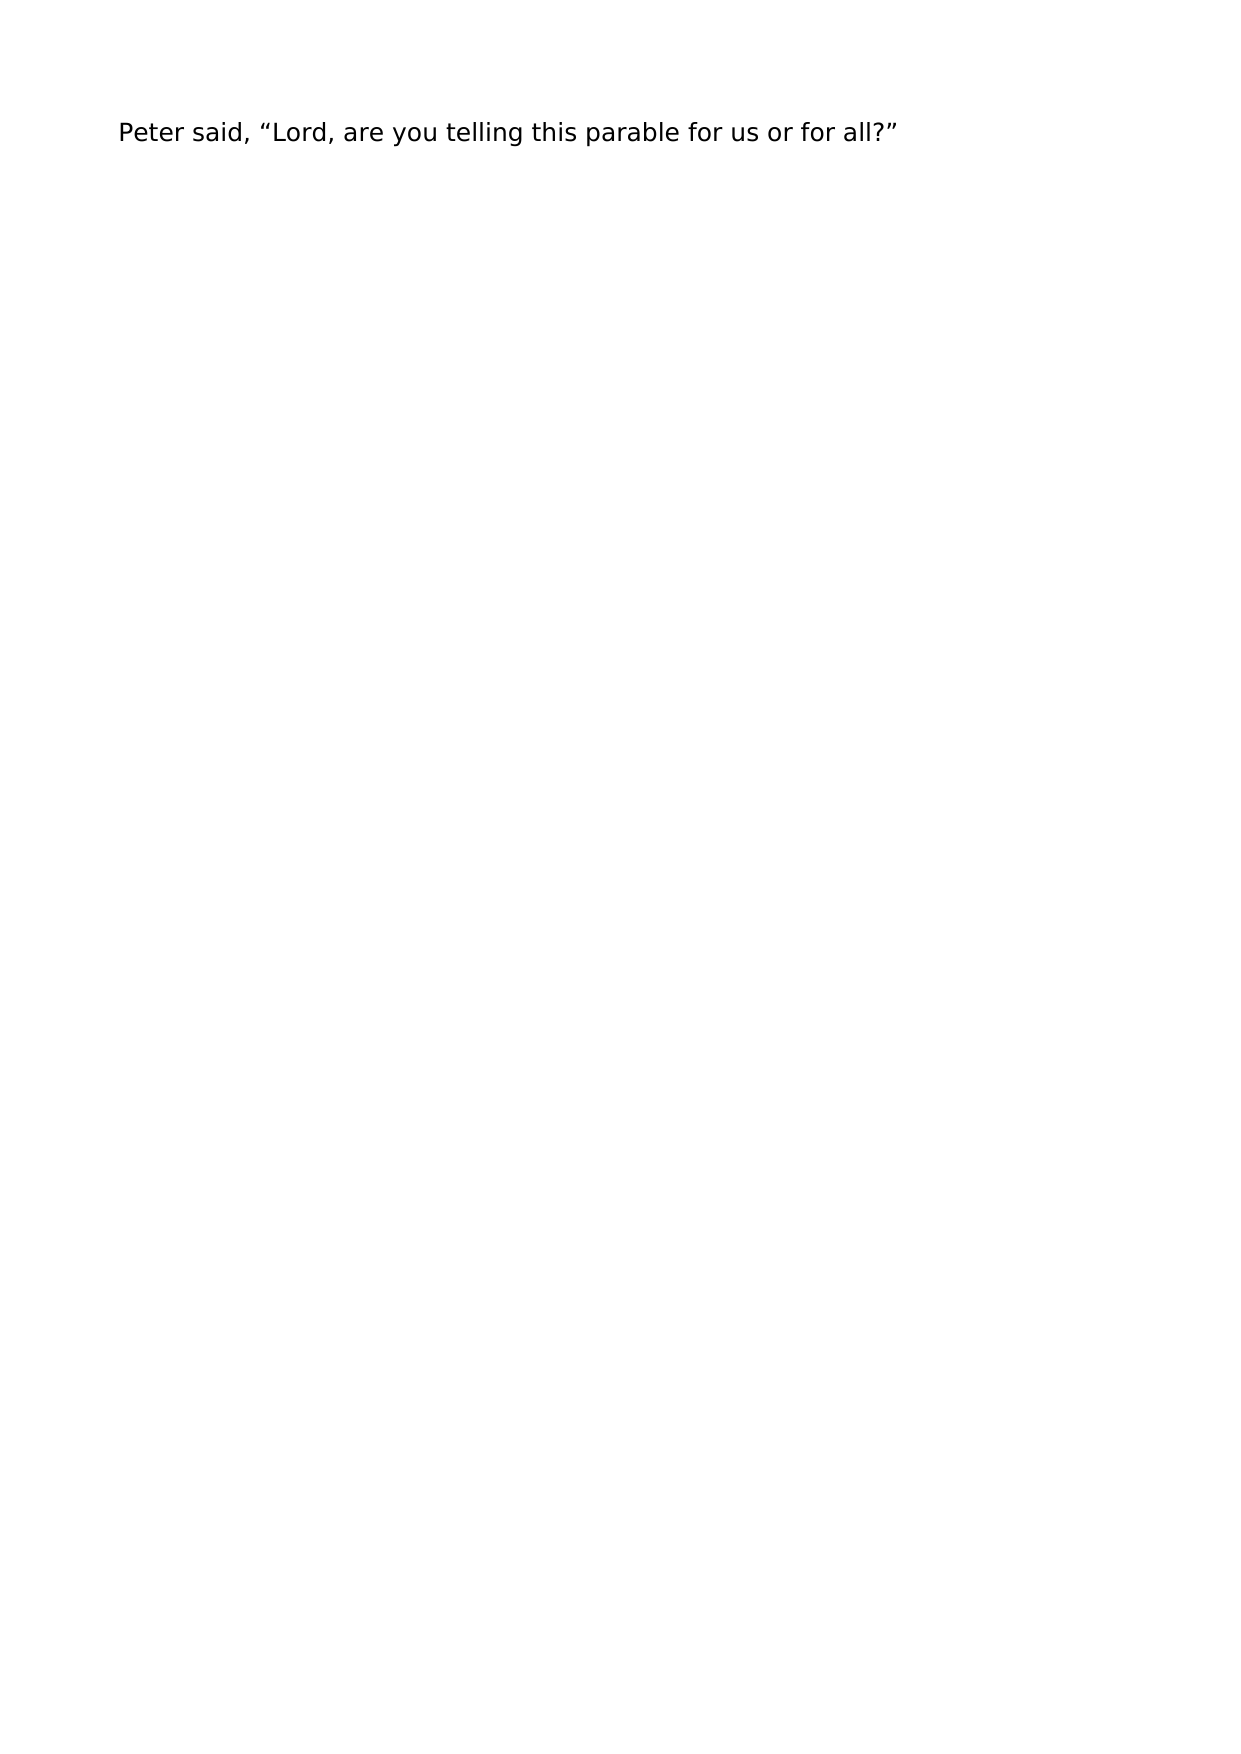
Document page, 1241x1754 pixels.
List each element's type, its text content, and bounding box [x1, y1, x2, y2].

text Peter said, “Lord, are you telling this parable for us or for all?” [118, 118, 1122, 147]
